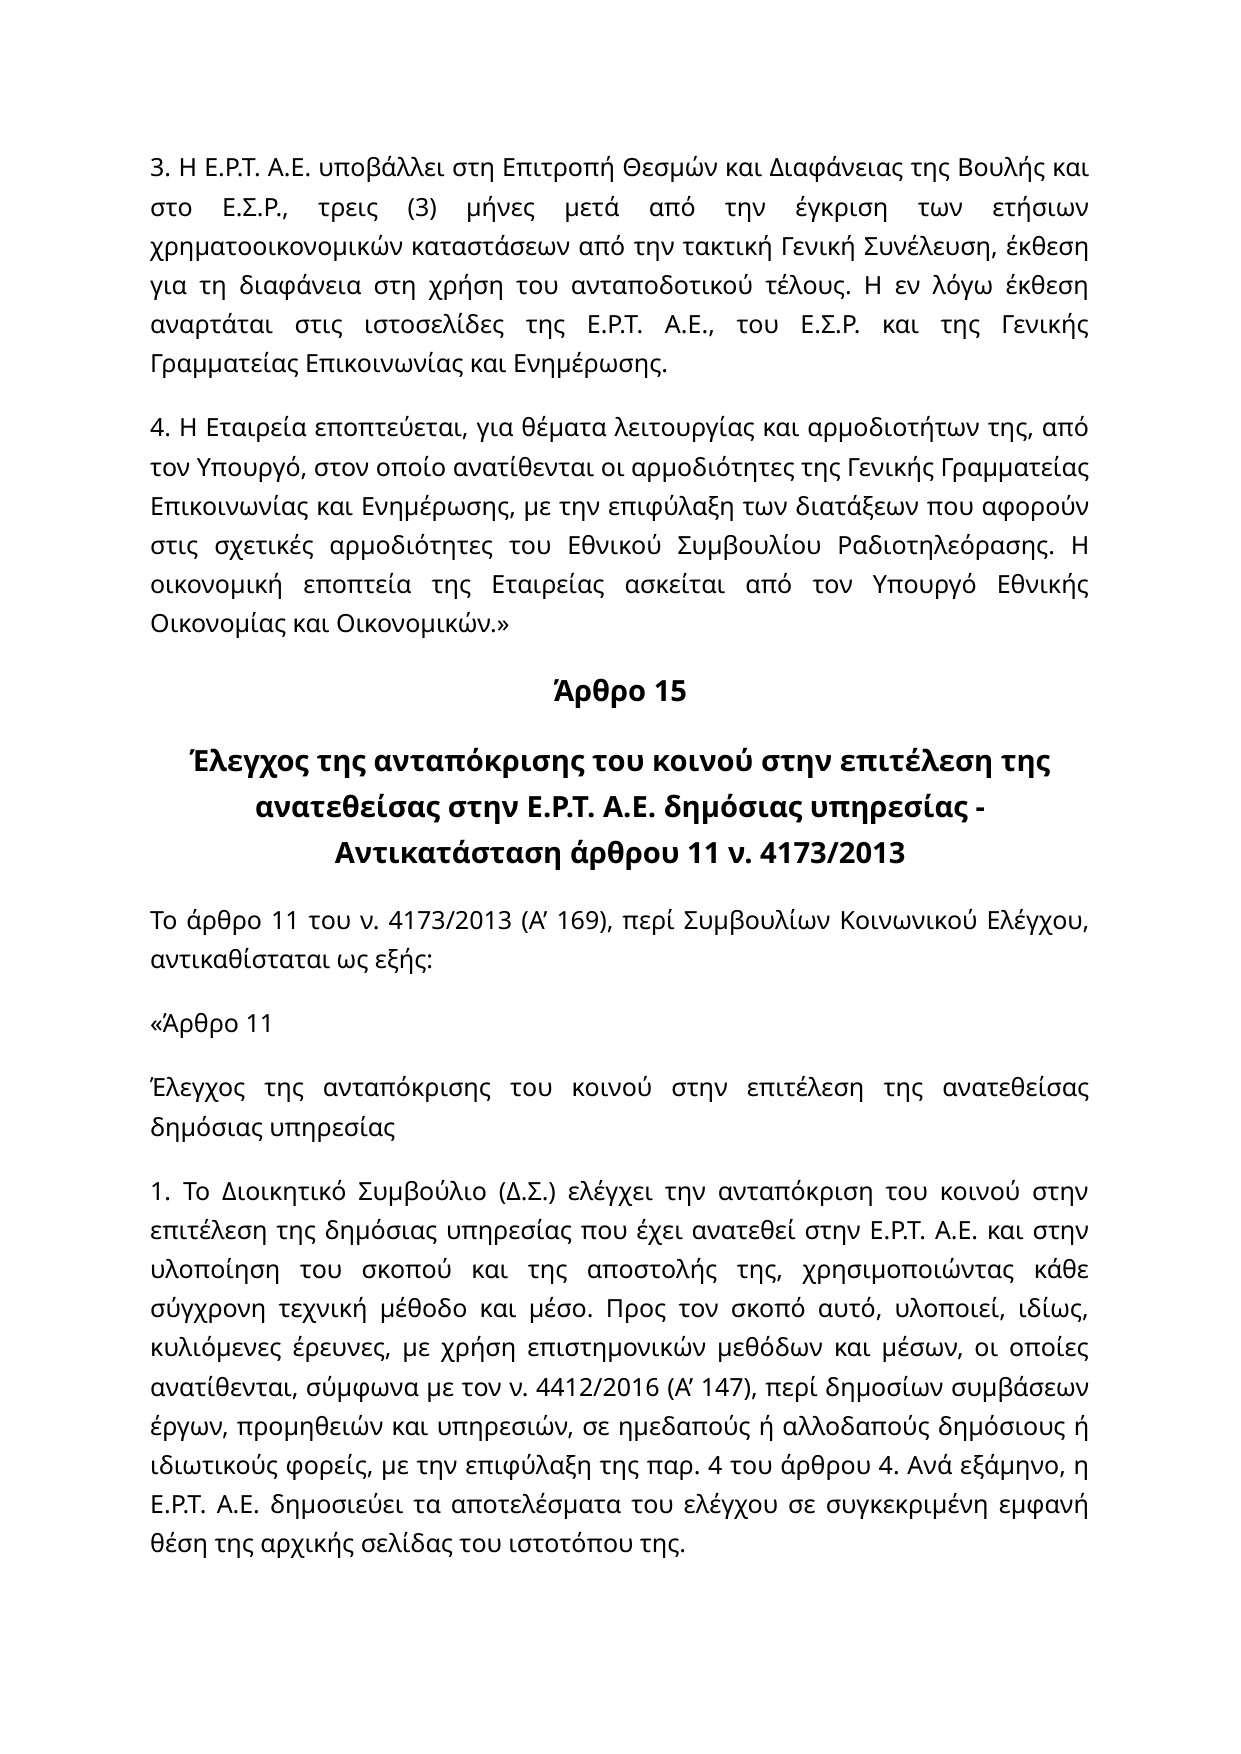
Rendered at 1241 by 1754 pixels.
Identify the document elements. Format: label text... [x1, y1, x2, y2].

text 4. Η Εταιρεία εποπτεύεται, για θέματα λειτουργίας και αρμοδιοτήτων της, από τον Υπουργό, στον οποίο ανατίθενται οι αρμοδιότητες της Γενικής Γραμματείας Επικοινωνίας και Ενημέρωσης, με την επιφύλαξη των διατάξεων που αφορούν στις σχετικές αρμοδιότητες του Εθνικού Συμβουλίου Ραδιοτηλεόρασης. Η οικονομική εποπτεία της Εταιρείας ασκείται από τον Υπουργό Εθνικής Οικονομίας και Οικονομικών.» [150, 410, 1090, 640]
text 3. Η Ε.Ρ.Τ. Α.Ε. υποβάλλει στη Επιτροπή Θεσμών και Διαφάνειας της Βουλής και στο Ε.Σ.Ρ., τρεις (3) μήνες μετά από την έγκριση των ετήσιων χρηματοοικονομικών καταστάσεων από την τακτική Γενική Συνέλευση, έκθεση για τη διαφάνεια στη χρήση του ανταποδοτικού τέλους. Η εν λόγω έκθεση αναρτάται στις ιστοσελίδες της Ε.Ρ.Τ. Α.Ε., του Ε.Σ.Ρ. και της Γενικής Γραμματείας Επικοινωνίας και Ενημέρωσης. [150, 150, 1090, 380]
subtitle Έλεγχος της ανταπόκρισης του κοινού στην επιτέλεση της ανατεθείσας στην Ε.Ρ.Τ. Α.Ε. δημόσιας υπηρεσίας - Αντικατάσταση άρθρου 11 ν. 4173/2013 [150, 741, 1090, 872]
text Το άρθρο 11 του ν. 4173/2013 (Α’ 169), περί Συμβουλίων Κοινωνικού Ελέγχου, αντικαθίσταται ως εξής: [150, 902, 1090, 976]
text «Άρθρο 11 [150, 1006, 1090, 1040]
text Έλεγχος της ανταπόκρισης του κοινού στην επιτέλεση της ανατεθείσας δημόσιας υπηρεσίας [150, 1070, 1090, 1143]
text 1. Το Διοικητικό Συμβούλιο (Δ.Σ.) ελέγχει την ανταπόκριση του κοινού στην επιτέλεση της δημόσιας υπηρεσίας που έχει ανατεθεί στην Ε.Ρ.Τ. Α.Ε. και στην υλοποίηση του σκοπού και της αποστολής της, χρησιμοποιώντας κάθε σύγχρονη τεχνική μέθοδο και μέσο. Προς τον σκοπό αυτό, υλοποιεί, ιδίως, κυλιόμενες έρευνες, με χρήση επιστημονικών μεθόδων και μέσων, οι οποίες ανατίθενται, σύμφωνα με τον ν. 4412/2016 (Α’ 147), περί δημοσίων συμβάσεων έργων, προμηθειών και υπηρεσιών, σε ημεδαπούς ή αλλοδαπούς δημόσιους ή ιδιωτικούς φορείς, με την επιφύλαξη της παρ. 4 του άρθρου 4. Ανά εξάμηνο, η Ε.Ρ.Τ. Α.Ε. δημοσιεύει τα αποτελέσματα του ελέγχου σε συγκεκριμένη εμφανή θέση της αρχικής σελίδας του ιστοτόπου της. [150, 1173, 1090, 1560]
subtitle Άρθρο 15 [150, 670, 1090, 710]
